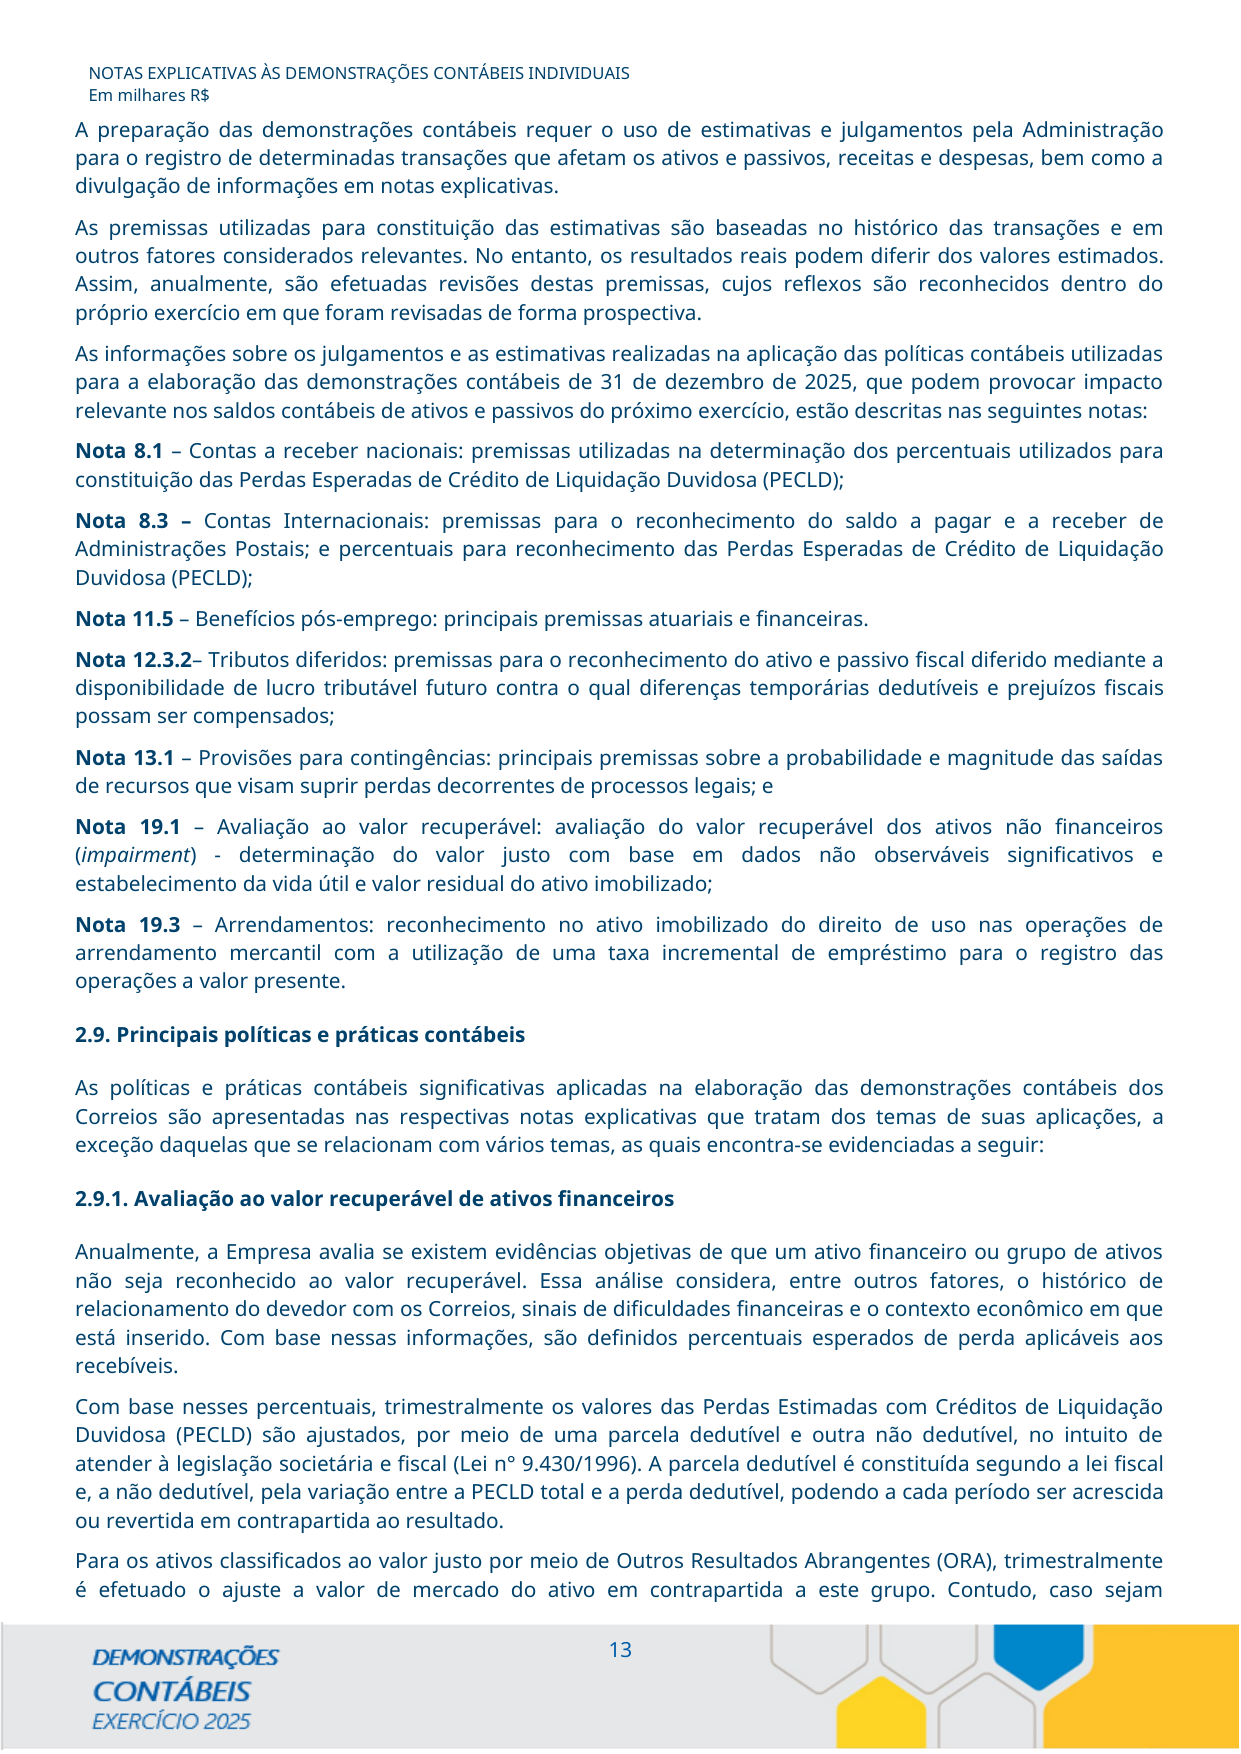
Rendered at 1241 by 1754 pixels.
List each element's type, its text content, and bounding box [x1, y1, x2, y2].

text Nota 8.3 – Contas Internacionais: premissas para o reconhecimento do saldo a pagar e a receber de Administrações Postais; e percentuais para reconhecimento das Perdas Esperadas de Crédito de Liquidação Duvidosa (PECLD); [75, 506, 1165, 591]
text Nota 13.1 – Provisões para contingências: principais premissas sobre a probabilidade e magnitude das saídas de recursos que visam suprir perdas decorrentes de processos legais; e [75, 743, 1165, 799]
text Nota 19.1 – Avaliação ao valor recuperável: avaliação do valor recuperável dos ativos não financeiros (impairment) - determinação do valor justo com base em dados não observáveis significativos e estabelecimento da vida útil e valor residual do ativo imobilizado; [75, 812, 1165, 897]
text As premissas utilizadas para constituição das estimativas são baseadas no histórico das transações e em outros fatores considerados relevantes. No entanto, os resultados reais podem diferir dos valores estimados. Assim, anualmente, são efetuadas revisões destas premissas, cujos reflexos são reconhecidos dentro do próprio exercício em que foram revisadas de forma prospectiva. [75, 213, 1165, 326]
subtitle Principais políticas e práticas contábeis [75, 1020, 1165, 1048]
text As informações sobre os julgamentos e as estimativas realizadas na aplicação das políticas contábeis utilizadas para a elaboração das demonstrações contábeis de 31 de dezembro de 2025, que podem provocar impacto relevante nos saldos contábeis de ativos e passivos do próximo exercício, estão descritas nas seguintes notas: [75, 339, 1165, 424]
text Nota 12.3.2– Tributos diferidos: premissas para o reconhecimento do ativo e passivo fiscal diferido mediante a disponibilidade de lucro tributável futuro contra o qual diferenças temporárias dedutíveis e prejuízos fiscais possam ser compensados; [75, 645, 1165, 730]
text Anualmente, a Empresa avalia se existem evidências objetivas de que um ativo financeiro ou grupo de ativos não seja reconhecido ao valor recuperável. Essa análise considera, entre outros fatores, o histórico de relacionamento do devedor com os Correios, sinais de dificuldades financeiras e o contexto econômico em que está inserido. Com base nessas informações, são definidos percentuais esperados de perda aplicáveis aos recebíveis. [75, 1237, 1165, 1379]
subtitle Avaliação ao valor recuperável de ativos financeiros [75, 1184, 1165, 1212]
text Para os ativos classificados ao valor justo por meio de Outros Resultados Abrangentes (ORA), trimestralmente é efetuado o ajuste a valor de mercado do ativo em contrapartida a este grupo. Contudo, caso sejam [75, 1547, 1165, 1603]
text Com base nesses percentuais, trimestralmente os valores das Perdas Estimadas com Créditos de Liquidação Duvidosa (PECLD) são ajustados, por meio de uma parcela dedutível e outra não dedutível, no intuito de atender à legislação societária e fiscal (Lei n° 9.430/1996). A parcela dedutível é constituída segundo a lei fiscal e, a não dedutível, pela variação entre a PECLD total e a perda dedutível, podendo a cada período ser acrescida ou revertida em contrapartida ao resultado. [75, 1392, 1165, 1534]
picture [0, 1622, 1239, 1750]
text As políticas e práticas contábeis significativas aplicadas na elaboração das demonstrações contábeis dos Correios são apresentadas nas respectivas notas explicativas que tratam dos temas de suas aplicações, a exceção daquelas que se relacionam com vários temas, as quais encontra-se evidenciadas a seguir: [75, 1073, 1165, 1159]
text A preparação das demonstrações contábeis requer o uso de estimativas e julgamentos pela Administração para o registro de determinadas transações que afetam os ativos e passivos, receitas e despesas, bem como a divulgação de informações em notas explicativas. [75, 115, 1165, 200]
text Nota 19.3 – Arrendamentos: reconhecimento no ativo imobilizado do direito de uso nas operações de arrendamento mercantil com a utilização de uma taxa incremental de empréstimo para o registro das operações a valor presente. [75, 910, 1165, 995]
text Nota 8.1 – Contas a receber nacionais: premissas utilizadas na determinação dos percentuais utilizados para constituição das Perdas Esperadas de Crédito de Liquidação Duvidosa (PECLD); [75, 437, 1165, 493]
text Nota 11.5 – Benefícios pós-emprego: principais premissas atuariais e financeiras. [75, 604, 1165, 632]
